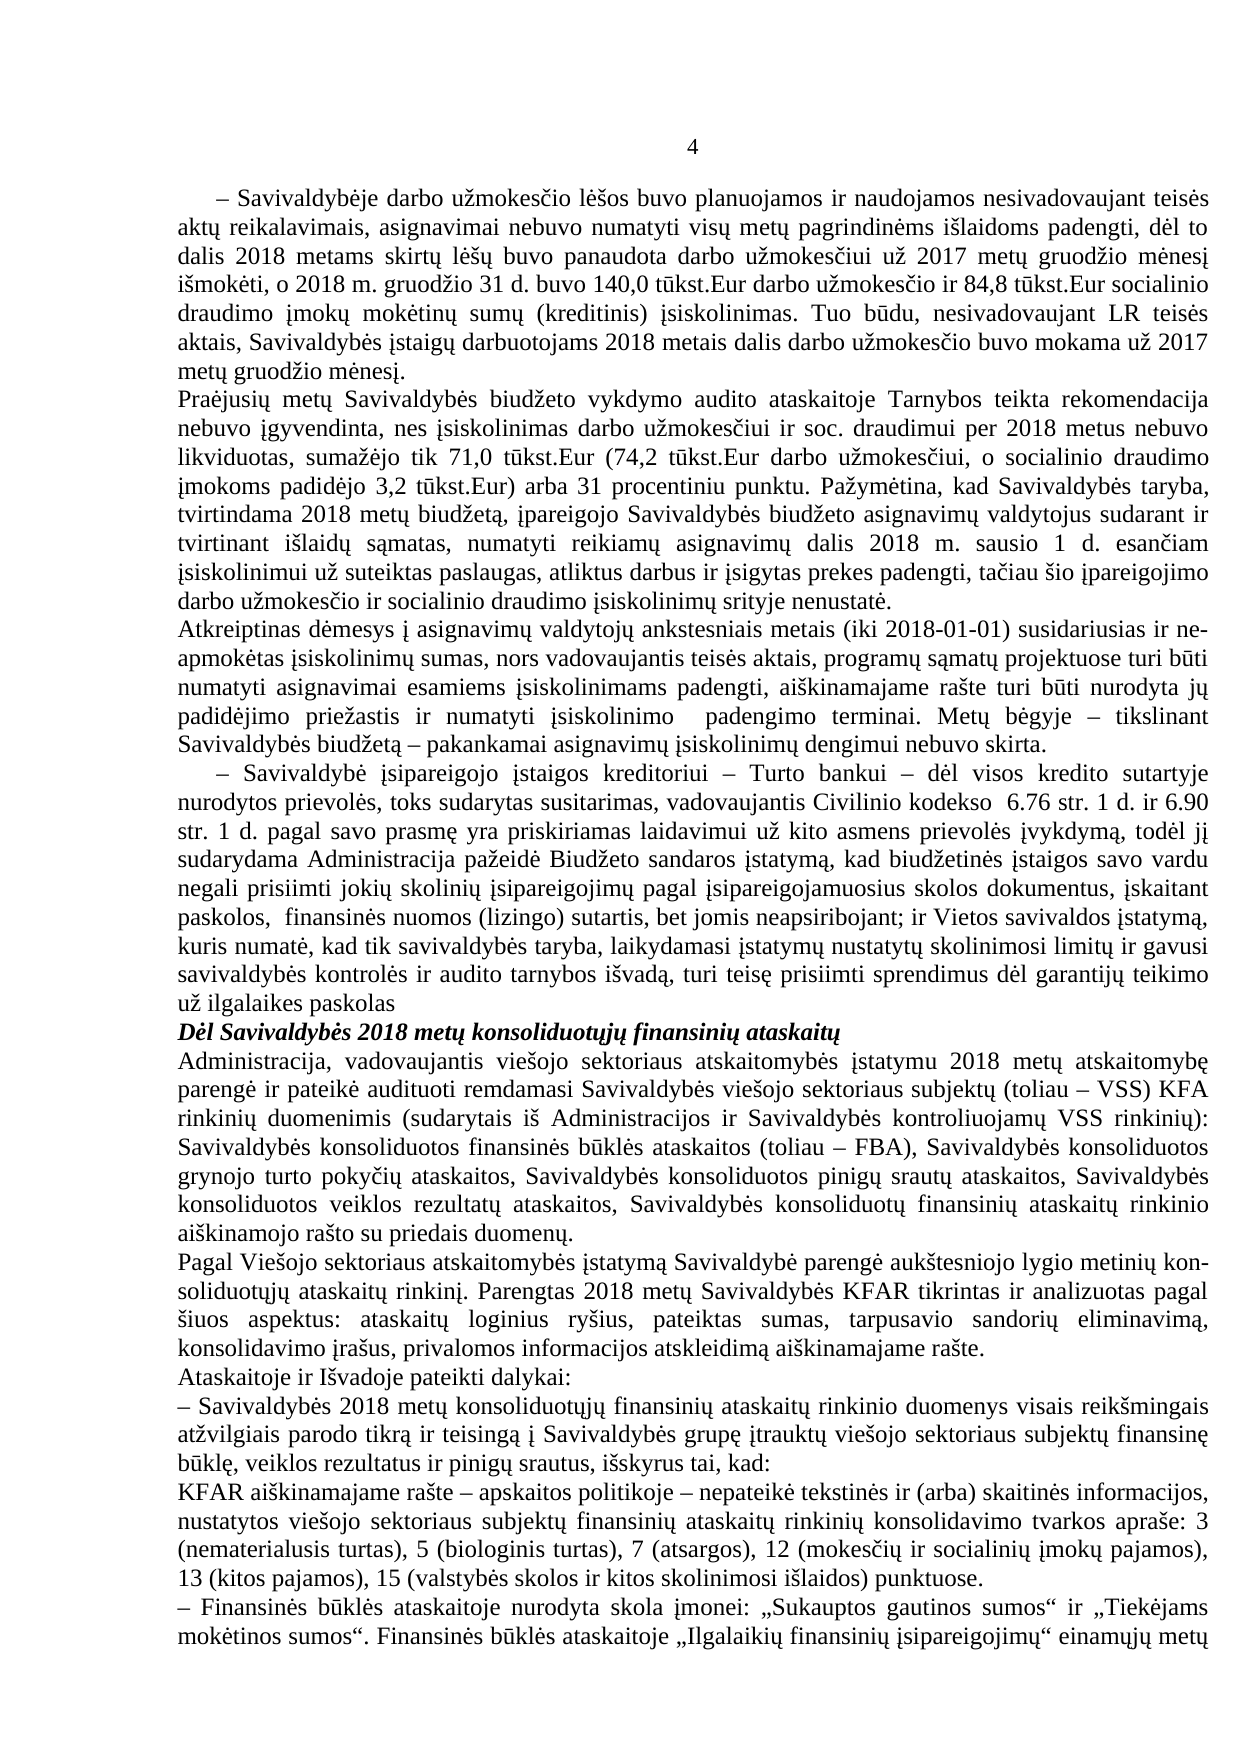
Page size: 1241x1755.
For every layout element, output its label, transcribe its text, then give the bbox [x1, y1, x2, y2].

text Dėl Savivaldybės 2018 metų konsoliduotųjų finansinių ataskaitų [177, 1017, 1209, 1046]
text Atkreiptinas dėmesys į asignavimų valdytojų ankstesniais metais (iki 2018-01-01) susidariusias ir ne-apmokėtas įsiskolinimų sumas, nors vadovaujantis teisės aktais, programų sąmatų projektuose turi būti numatyti asignavimai esamiems įsiskolinimams padengti, aiškinamajame rašte turi būti nurodyta jų padidėjimo priežastis ir numatyti įsiskolinimo padengimo terminai. Metų bėgyje – tikslinant Savivaldybės biudžetą – pakankamai asignavimų įsiskolinimų dengimui nebuvo skirta. [177, 614, 1209, 758]
text KFAR aiškinamajame rašte – apskaitos politikoje – nepateikė tekstinės ir (arba) skaitinės informacijos, nustatytos viešojo sektoriaus subjektų finansinių ataskaitų rinkinių konsolidavimo tvarkos apraše: 3 (nematerialusis turtas), 5 (biologinis turtas), 7 (atsargos), 12 (mokesčių ir socialinių įmokų pajamos), 13 (kitos pajamos), 15 (valstybės skolos ir kitos skolinimosi išlaidos) punktuose. [177, 1477, 1209, 1592]
text – Savivaldybės 2018 metų konsoliduotųjų finansinių ataskaitų rinkinio duomenys visais reikšmingais atžvilgiais parodo tikrą ir teisingą į Savivaldybės grupę įtrauktų viešojo sektoriaus subjektų finansinę būklę, veiklos rezultatus ir pinigų srautus, išskyrus tai, kad: [177, 1391, 1209, 1477]
text Praėjusių metų Savivaldybės biudžeto vykdymo audito ataskaitoje Tarnybos teikta rekomendacija nebuvo įgyvendinta, nes įsiskolinimas darbo užmokesčiui ir soc. draudimui per 2018 metus nebuvo likviduotas, sumažėjo tik 71,0 tūkst.Eur (74,2 tūkst.Eur darbo užmokesčiui, o socialinio draudimo įmokoms padidėjo 3,2 tūkst.Eur) arba 31 procentiniu punktu. Pažymėtina, kad Savivaldybės taryba, tvirtindama 2018 metų biudžetą, įpareigojo Savivaldybės biudžeto asignavimų valdytojus sudarant ir tvirtinant išlaidų sąmatas, numatyti reikiamų asignavimų dalis 2018 m. sausio 1 d. esančiam įsiskolinimui už suteiktas paslaugas, atliktus darbus ir įsigytas prekes padengti, tačiau šio įpareigojimo darbo užmokesčio ir socialinio draudimo įsiskolinimų srityje nenustatė. [177, 384, 1209, 614]
text – Savivaldybė įsipareigojo įstaigos kreditoriui – Turto bankui – dėl visos kredito sutartyje nurodytos prievolės, toks sudarytas susitarimas, vadovaujantis Civilinio kodekso 6.76 str. 1 d. ir 6.90 str. 1 d. pagal savo prasmę yra priskiriamas laidavimui už kito asmens prievolės įvykdymą, todėl jį sudarydama Administracija pažeidė Biudžeto sandaros įstatymą, kad biudžetinės įstaigos savo vardu negali prisiimti jokių skolinių įsipareigojimų pagal įsipareigojamuosius skolos dokumentus, įskaitant paskolos, finansinės nuomos (lizingo) sutartis, bet jomis neapsiribojant; ir Vietos savivaldos įstatymą, kuris numatė, kad tik savivaldybės taryba, laikydamasi įstatymų nustatytų skolinimosi limitų ir gavusi savivaldybės kontrolės ir audito tarnybos išvadą, turi teisę prisiimti sprendimus dėl garantijų teikimo už ilgalaikes paskolas [177, 758, 1209, 1017]
text – Finansinės būklės ataskaitoje nurodyta skola įmonei: „Sukauptos gautinos sumos“ ir „Tiekėjams mokėtinos sumos“. Finansinės būklės ataskaitoje „Ilgalaikių finansinių įsipareigojimų“ einamųjų metų [177, 1592, 1209, 1649]
text Administracija, vadovaujantis viešojo sektoriaus atskaitomybės įstatymu 2018 metų atskaitomybę parengė ir pateikė audituoti remdamasi Savivaldybės viešojo sektoriaus subjektų (toliau – VSS) KFA rinkinių duomenimis (sudarytais iš Administracijos ir Savivaldybės kontroliuojamų VSS rinkinių): Savivaldybės konsoliduotos finansinės būklės ataskaitos (toliau – FBA), Savivaldybės konsoliduotos grynojo turto pokyčių ataskaitos, Savivaldybės konsoliduotos pinigų srautų ataskaitos, Savivaldybės konsoliduotos veiklos rezultatų ataskaitos, Savivaldybės konsoliduotų finansinių ataskaitų rinkinio aiškinamojo rašto su priedais duomenų. [177, 1046, 1209, 1247]
text – Savivaldybėje darbo užmokesčio lėšos buvo planuojamos ir naudojamos nesivadovaujant teisės aktų reikalavimais, asignavimai nebuvo numatyti visų metų pagrindinėms išlaidoms padengti, dėl to dalis 2018 metams skirtų lėšų buvo panaudota darbo užmokesčiui už 2017 metų gruodžio mėnesį išmokėti, o 2018 m. gruodžio 31 d. buvo 140,0 tūkst.Eur darbo užmokesčio ir 84,8 tūkst.Eur socialinio draudimo įmokų mokėtinų sumų (kreditinis) įsiskolinimas. Tuo būdu, nesivadovaujant LR teisės aktais, Savivaldybės įstaigų darbuotojams 2018 metais dalis darbo užmokesčio buvo mokama už 2017 metų gruodžio mėnesį. [177, 183, 1209, 384]
text Pagal Viešojo sektoriaus atskaitomybės įstatymą Savivaldybė parengė aukštesniojo lygio metinių kon-soliduotųjų ataskaitų rinkinį. Parengtas 2018 metų Savivaldybės KFAR tikrintas ir analizuotas pagal šiuos aspektus: ataskaitų loginius ryšius, pateiktas sumas, tarpusavio sandorių eliminavimą, konsolidavimo įrašus, privalomos informacijos atskleidimą aiškinamajame rašte. [177, 1247, 1209, 1362]
text Ataskaitoje ir Išvadoje pateikti dalykai: [177, 1362, 1209, 1391]
